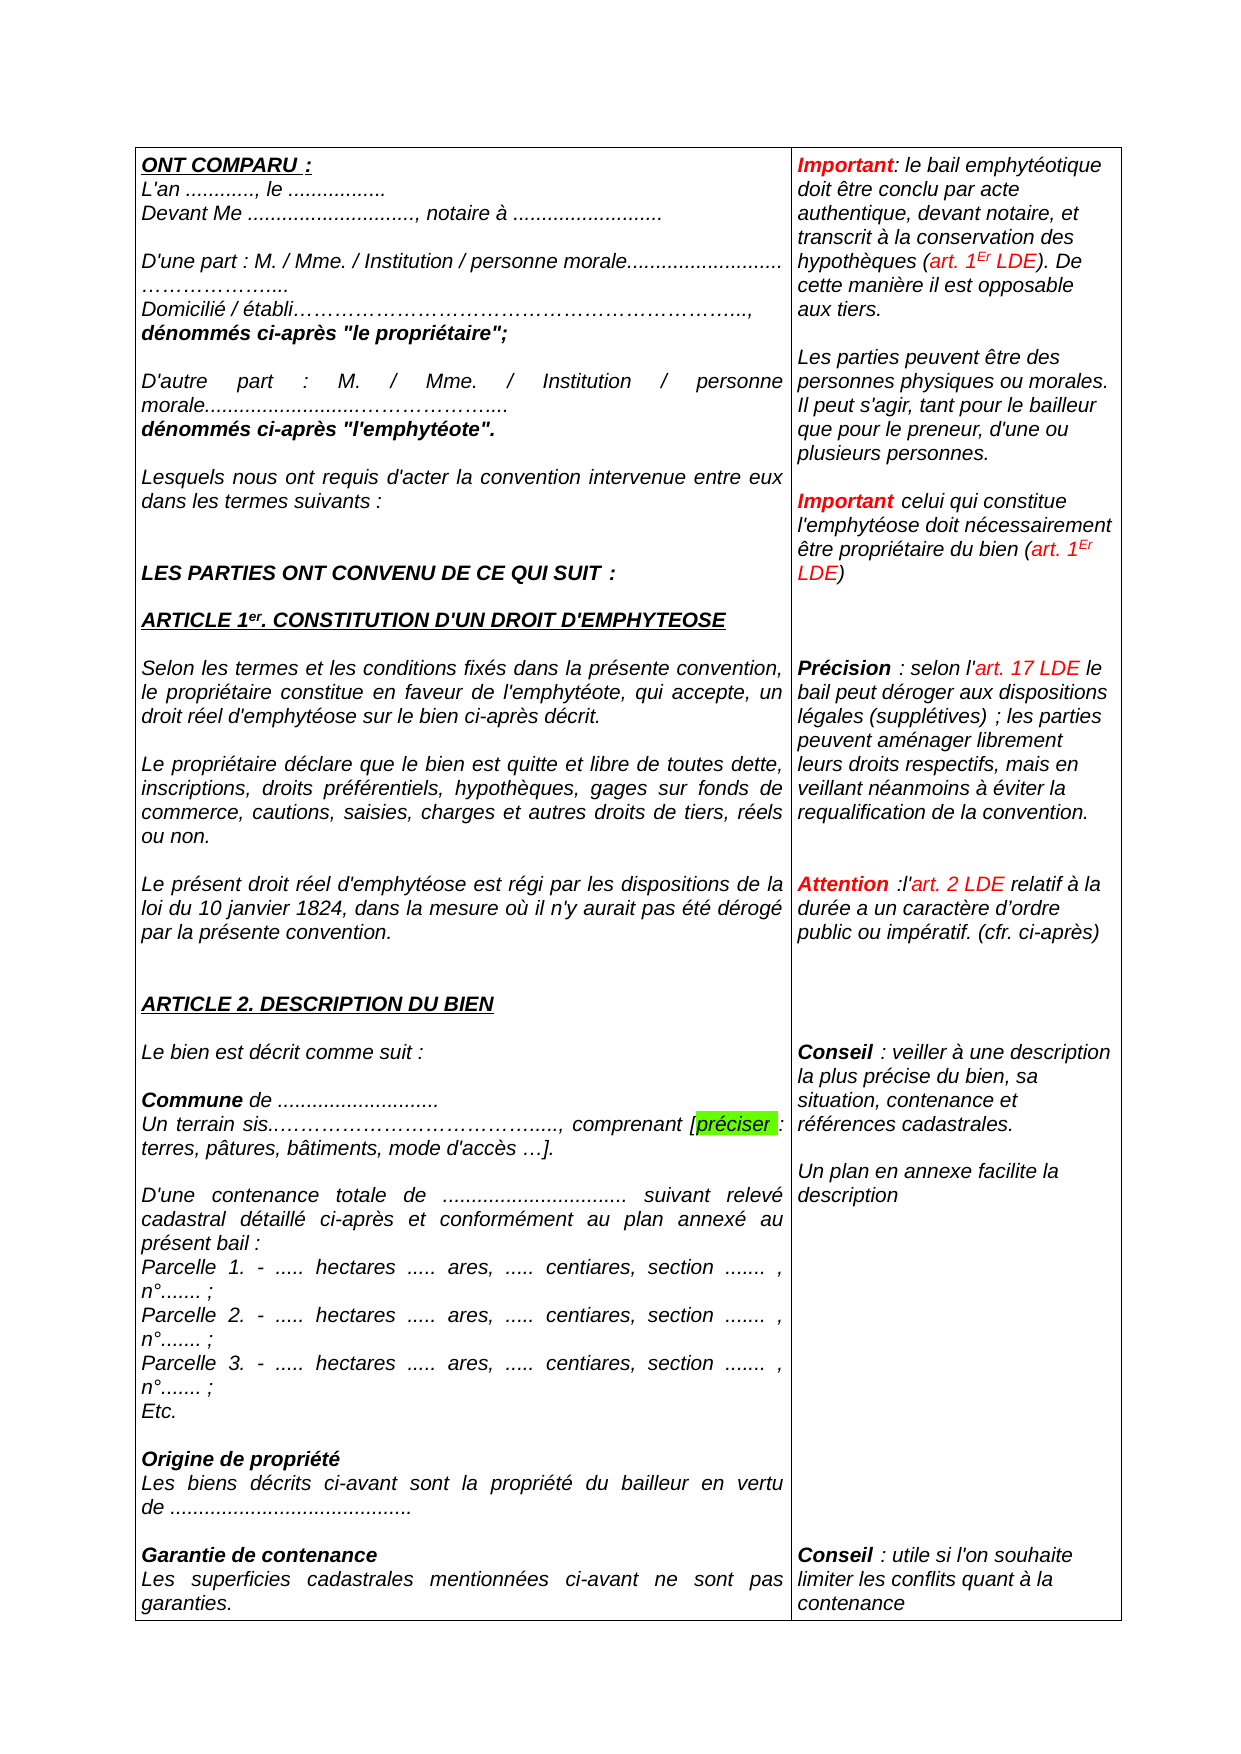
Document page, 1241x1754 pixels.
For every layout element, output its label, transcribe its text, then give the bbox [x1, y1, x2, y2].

table_header ONT COMPARU : L'an ............, le ................. Devant Me ............................., notaire à .......................... D'une part : M. / Mme. / Institution / personne morale...........................……………….... Domicilié / établi………………………………………………………..., dénommés ci-après "le propriétaire"; D'autre part : M. / Mme. / Institution / personne morale...........................……………….... dénommés ci-après "l'emphytéote". Lesquels nous ont requis d'acter la convention intervenue entre eux dans les termes suivants : LES PARTIES ONT CONVENU DE CE QUI SUIT : ARTICLE 1er. CONSTITUTION D'UN DROIT D'EMPHYTEOSE Selon les termes et les conditions fixés dans la présente convention, le propriétaire constitue en faveur de l'emphytéote, qui accepte, un droit réel d'emphytéose sur le bien ci-après décrit. Le propriétaire déclare que le bien est quitte et libre de toutes dette, inscriptions, droits préférentiels, hypothèques, gages sur fonds de commerce, cautions, saisies, charges et autres droits de tiers, réels ou non. Le présent droit réel d'emphytéose est régi par les dispositions de la loi du 10 janvier 1824, dans la mesure où il n'y aurait pas été dérogé par la présente convention. ARTICLE 2. DESCRIPTION DU BIEN Le bien est décrit comme suit : Commune de ............................ Un terrain sis..………………………………....., comprenant [préciser : terres, pâtures, bâtiments, mode d'accès …]. D'une contenance totale de ................................ suivant relevé cadastral détaillé ci-après et conformément au plan annexé au présent bail : Parcelle 1. - ..... hectares ..... ares, ..... centiares, section ....... , n°....... ; Parcelle 2. - ..... hectares ..... ares, ..... centiares, section ....... , n°....... ; Parcelle 3. - ..... hectares ..... ares, ..... centiares, section ....... , n°....... ; Etc. Origine de propriété Les biens décrits ci-avant sont la propriété du bailleur en vertu de .......................................... Garantie de contenance Les superficies cadastrales mentionnées ci-avant ne sont pas garanties. [136, 148, 791, 1620]
table_header Important: le bail emphytéotique doit être conclu par acte authentique, devant notaire, et transcrit à la conservation des hypothèques (art. 1Er LDE). De cette manière il est opposable aux tiers. Les parties peuvent être des personnes physiques ou morales. Il peut s'agir, tant pour le bailleur que pour le preneur, d'une ou plusieurs personnes. Important celui qui constitue l'emphytéose doit nécessairement être propriétaire du bien (art. 1Er LDE) Précision : selon l'art. 17 LDE le bail peut déroger aux dispositions légales (supplétives) ; les parties peuvent aménager librement leurs droits respectifs, mais en veillant néanmoins à éviter la requalification de la convention. Attention :l'art. 2 LDE relatif à la durée a un caractère d’ordre public ou impératif. (cfr. ci-après) Conseil : veiller à une description la plus précise du bien, sa situation, contenance et références cadastrales. Un plan en annexe facilite la description Conseil : utile si l'on souhaite limiter les conflits quant à la contenance [792, 148, 1121, 1620]
